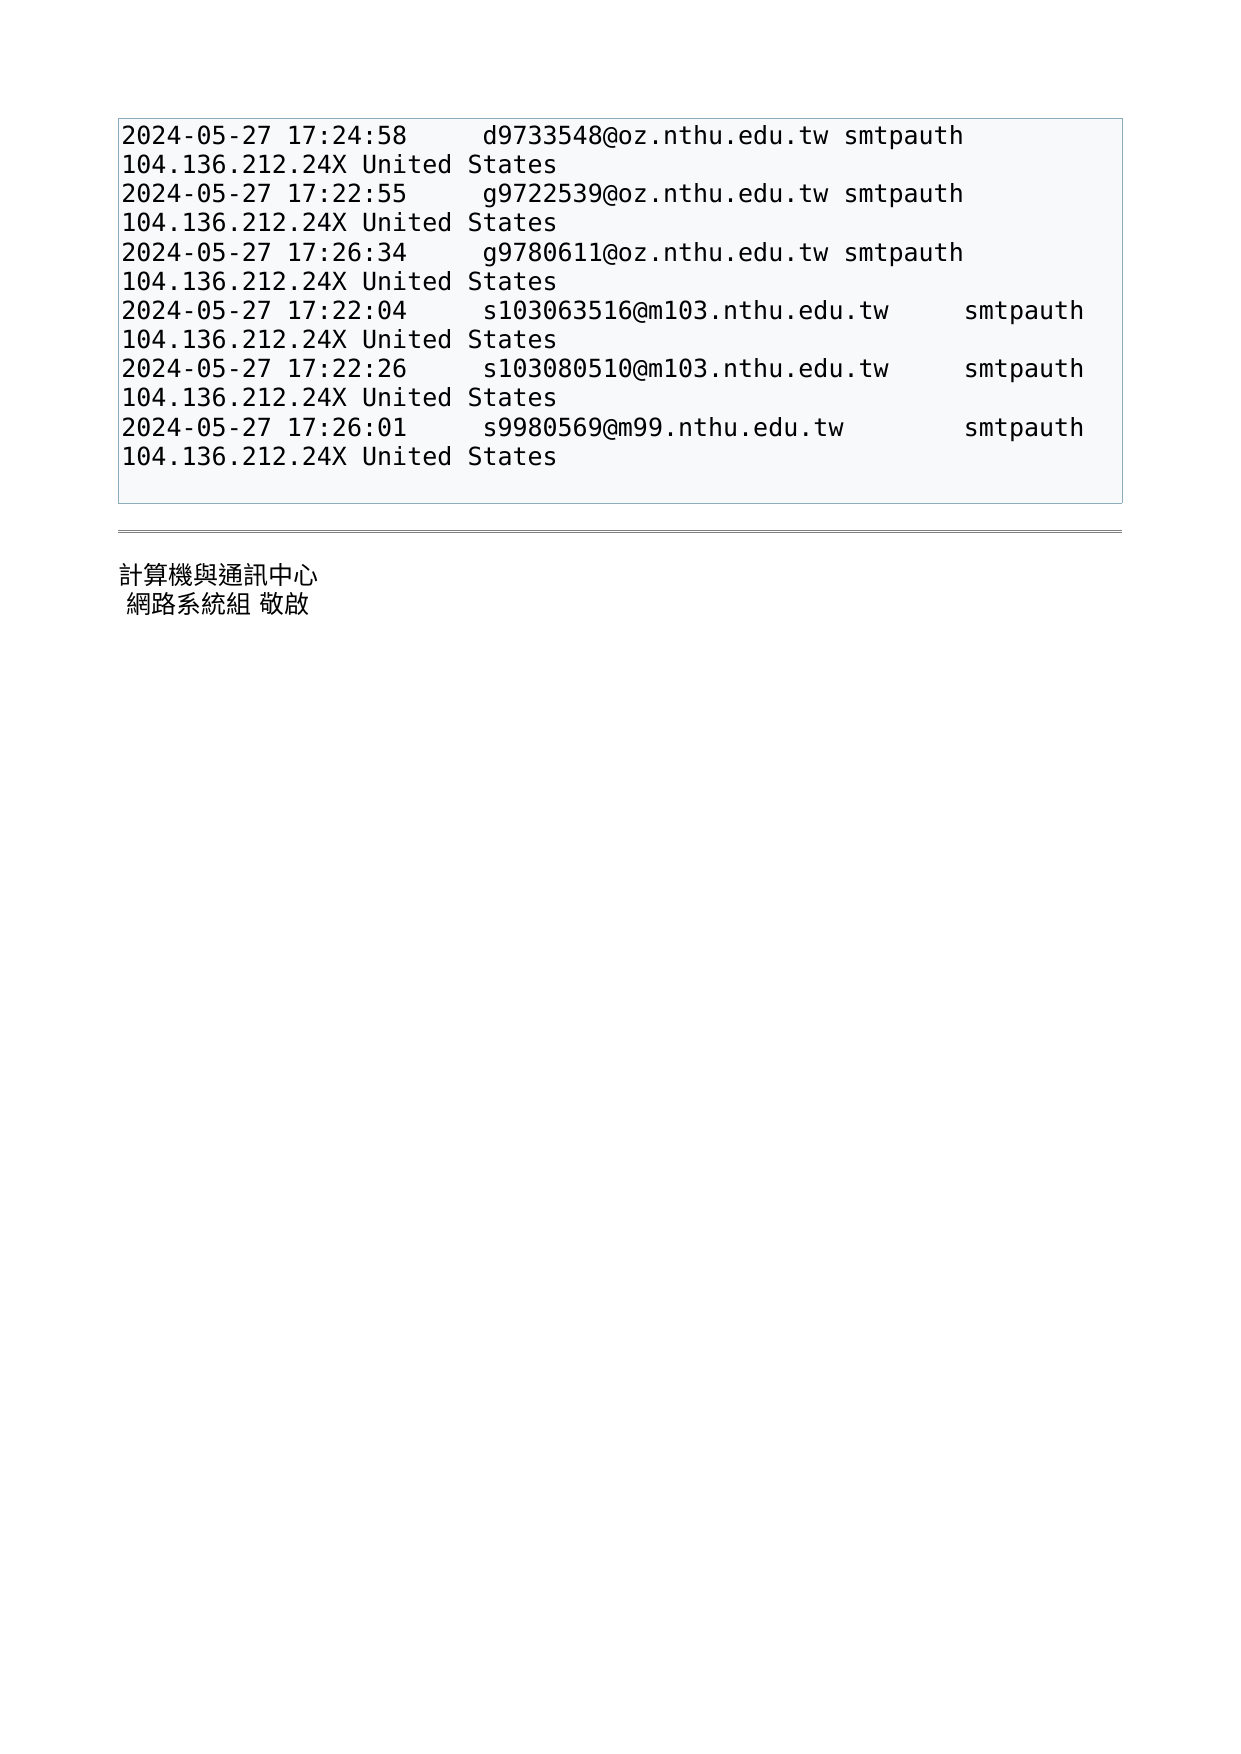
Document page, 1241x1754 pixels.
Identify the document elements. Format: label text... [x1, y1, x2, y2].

text 計算機與通訊中心 網路系統組 敬啟 [118, 561, 1122, 620]
text 2024-05-27 17:24:58 d9733548@oz.nthu.edu.tw smtpauth 104.136.212.24X United States 2024-05-27 17:22:55 g9722539@oz.nthu.edu.tw smtpauth 104.136.212.24X United States 2024-05-27 17:26:34 g9780611@oz.nthu.edu.tw smtpauth 104.136.212.24X United States 2024-05-27 17:22:04 s103063516@m103.nthu.edu.tw smtpauth 104.136.212.24X United States 2024-05-27 17:22:26 s103080510@m103.nthu.edu.tw smtpauth 104.136.212.24X United States 2024-05-27 17:26:01 s9980569@m99.nthu.edu.tw smtpauth 104.136.212.24X United States [119, 119, 1122, 503]
